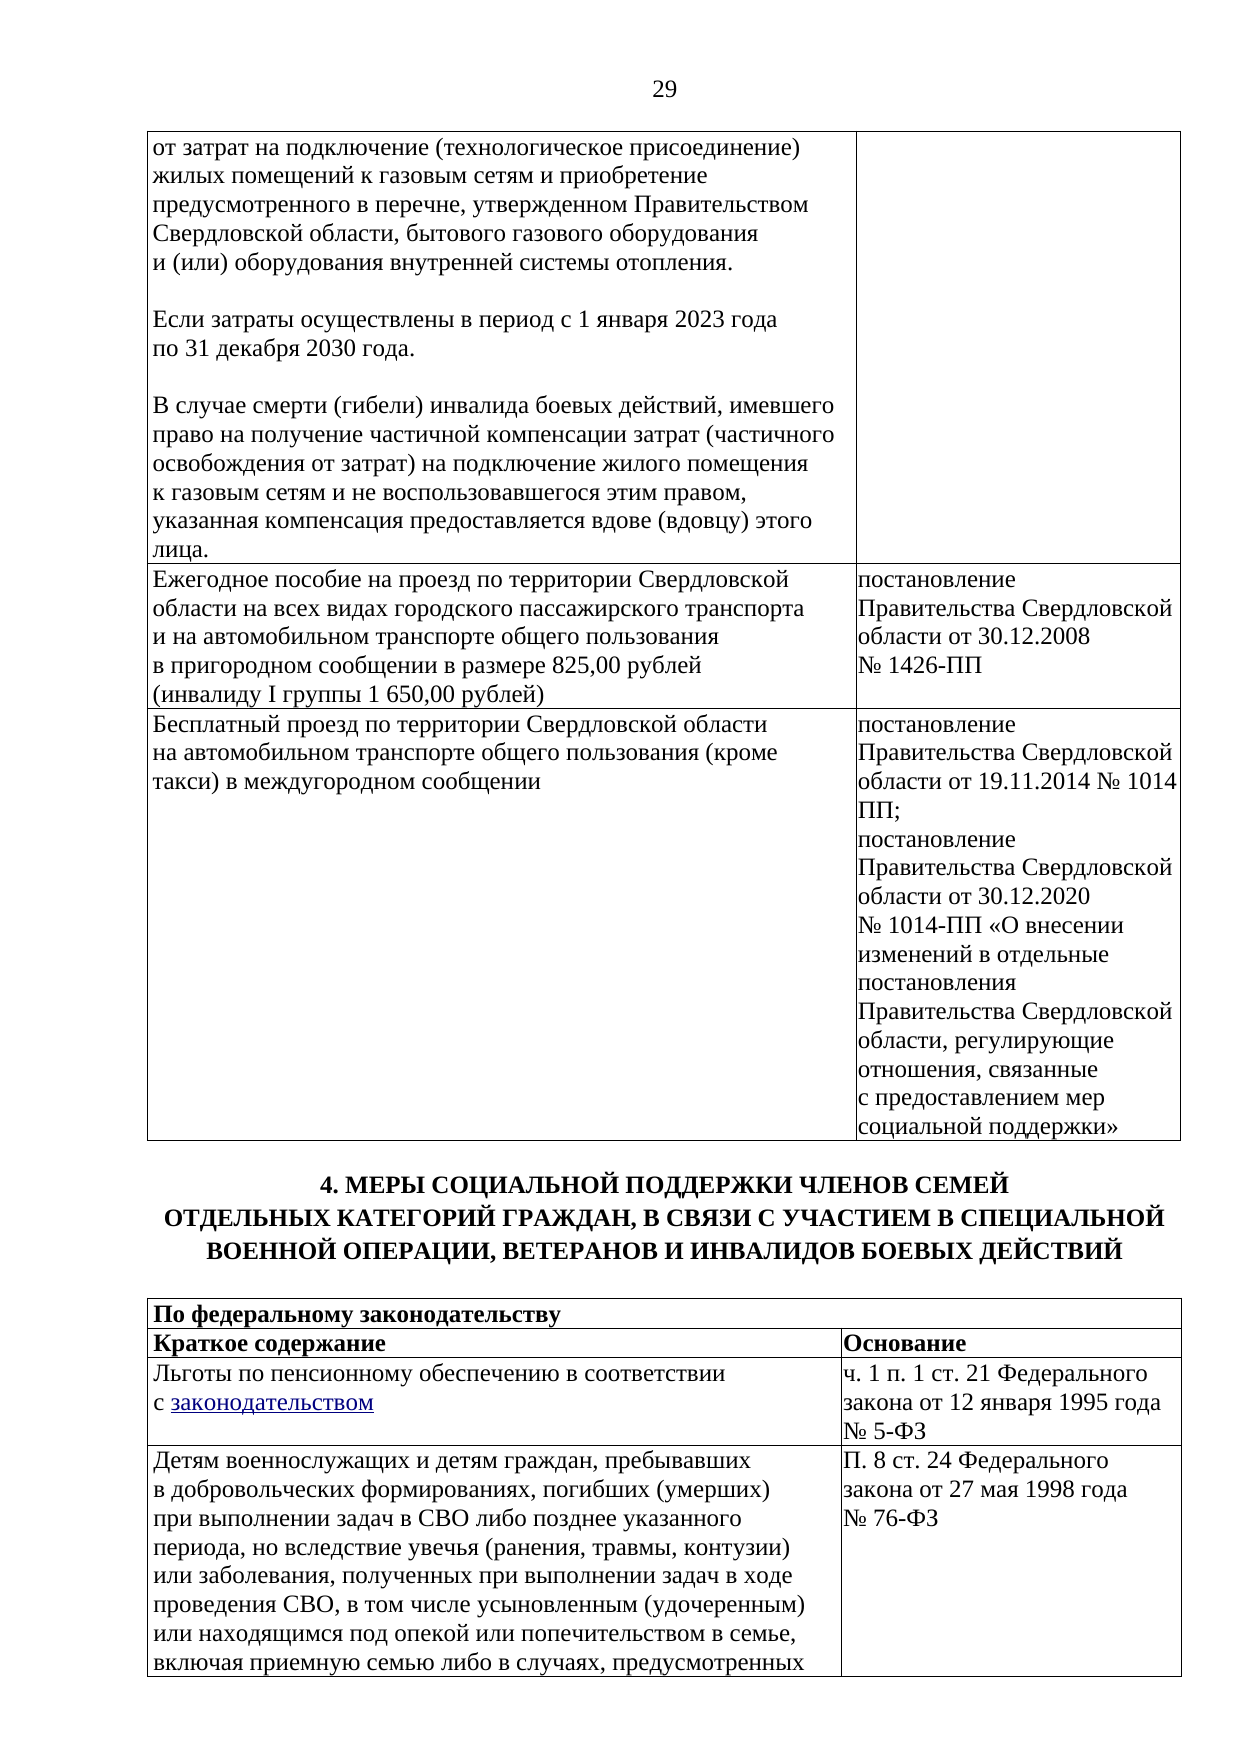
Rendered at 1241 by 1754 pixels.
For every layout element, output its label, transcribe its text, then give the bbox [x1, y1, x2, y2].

table_cell Ежегодное пособие на проезд по территории Свердловской области на всех видах городского пассажирского транспорта и на автомобильном транспорте общего пользования в пригородном сообщении в размере 825,00 рублей (инвалиду I группы 1 650,00 рублей) [148, 564, 856, 708]
table_header По федеральному законодательству [148, 1299, 1181, 1327]
table_cell [857, 132, 1180, 563]
table_cell постановление Правительства Свердловской области от 30.12.2008 № 1426-ПП [857, 564, 1180, 708]
text 4. МЕРЫ СОЦИАЛЬНОЙ ПОДДЕРЖКИ ЧЛЕНОВ СЕМЕЙ [148, 1170, 1181, 1198]
table_cell П. 8 ст. 24 Федерального закона от 27 мая 1998 года № 76-ФЗ [842, 1446, 1181, 1676]
table_cell Основание [842, 1329, 1181, 1357]
table_cell постановление Правительства Свердловской области от 19.11.2014 № 1014 ПП; постановление Правительства Свердловской области от 30.12.2020 № 1014-ПП «О внесении изменений в отдельные постановления Правительства Свердловской области, регулирующие отношения, связанные с предоставлением мер социальной поддержки» [857, 709, 1180, 1140]
table_cell Детям военнослужащих и детям граждан, пребывавших в добровольческих формированиях, погибших (умерших) при выполнении задач в СВО либо позднее указанного периода, но вследствие увечья (ранения, травмы, контузии) или заболевания, полученных при выполнении задач в ходе проведения СВО, в том числе усыновленным (удочеренным) или находящимся под опекой или попечительством в семье, включая приемную семью либо в случаях, предусмотренных [148, 1446, 841, 1676]
table_cell от затрат на подключение (технологическое присоединение) жилых помещений к газовым сетям и приобретение предусмотренного в перечне, утвержденном Правительством Свердловской области, бытового газового оборудования и (или) оборудования внутренней системы отопления. Если затраты осуществлены в период с 1 января 2023 года по 31 декабря 2030 года. В случае смерти (гибели) инвалида боевых действий, имевшего право на получение частичной компенсации затрат (частичного освобождения от затрат) на подключение жилого помещения к газовым сетям и не воспользовавшегося этим правом, указанная компенсация предоставляется вдове (вдовцу) этого лица. [148, 132, 856, 563]
table_cell Бесплатный проезд по территории Свердловской области на автомобильном транспорте общего пользования (кроме такси) в междугородном сообщении [148, 709, 856, 1140]
table_cell Льготы по пенсионному обеспечению в соответствии с законодательством [148, 1358, 841, 1444]
text ОТДЕЛЬНЫХ КАТЕГОРИЙ ГРАЖДАН, В СВЯЗИ С УЧАСТИЕМ В СПЕЦИАЛЬНОЙ ВОЕННОЙ ОПЕРАЦИИ, ВЕТЕРАНОВ И ИНВАЛИДОВ БОЕВЫХ ДЕЙСТВИЙ [148, 1203, 1181, 1264]
table_cell ч. 1 п. 1 ст. 21 Федерального закона от 12 января 1995 года № 5-ФЗ [842, 1358, 1181, 1444]
table_cell Краткое содержание [148, 1329, 841, 1357]
